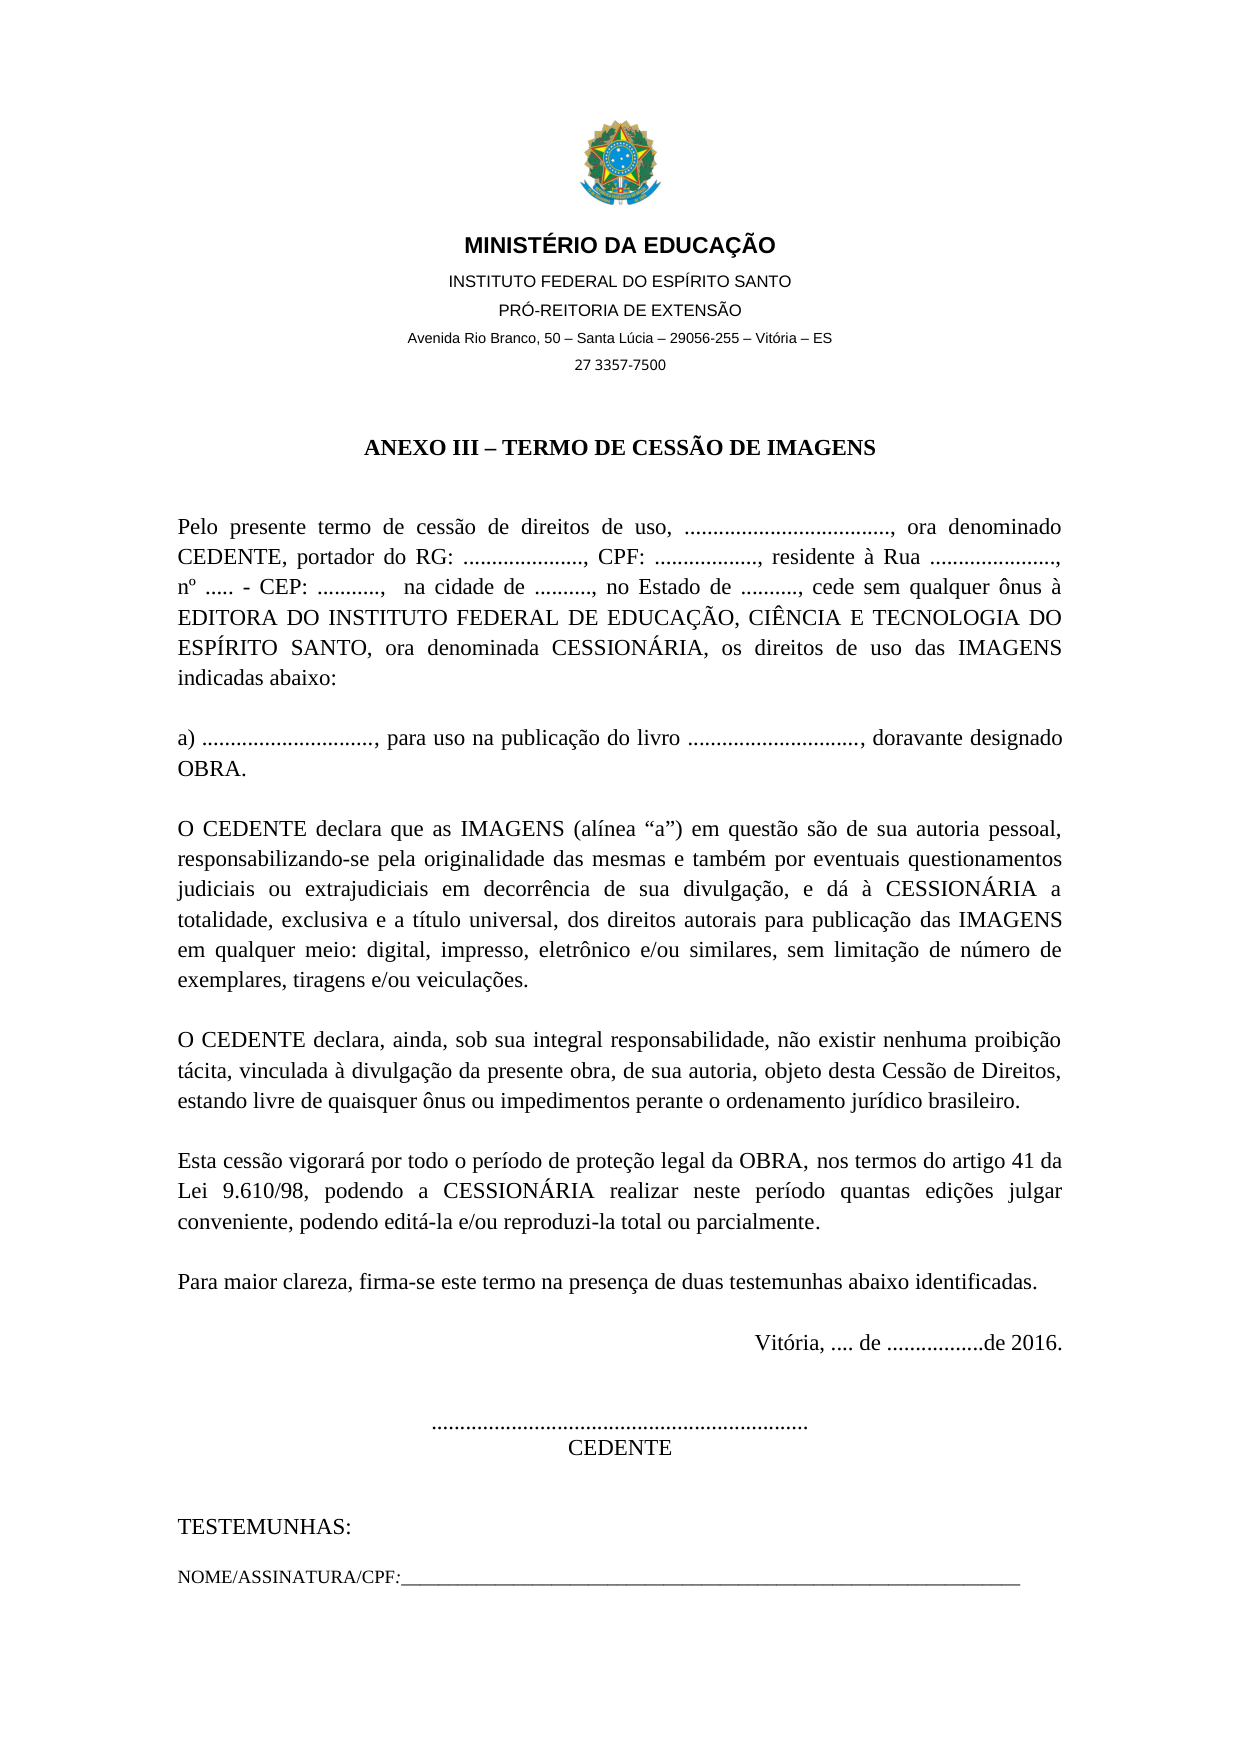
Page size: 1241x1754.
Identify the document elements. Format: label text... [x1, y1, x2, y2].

text O CEDENTE declara que as IMAGENS (alínea “a”) em questão são de sua autoria pessoal, responsabilizando-se pela originalidade das mesmas e também por eventuais questionamentos judiciais ou extrajudiciais em decorrência de sua divulgação, e dá à CESSIONÁRIA a totalidade, exclusiva e a título universal, dos direitos autorais para publicação das IMAGENS em qualquer meio: digital, impresso, eletrônico e/ou similares, sem limitação de número de exemplares, tiragens e/ou veiculações. [177, 815, 1063, 992]
text Esta cessão vigorará por todo o período de proteção legal da OBRA, nos termos do artigo 41 da Lei 9.610/98, podendo a CESSIONÁRIA realizar neste período quantas edições julgar conveniente, podendo editá-la e/ou reproduzi-la total ou parcialmente. [177, 1147, 1063, 1234]
text NOME/ASSINATURA/CPF:__________________________________________________________________ [177, 1566, 1063, 1587]
text Vitória, .... de .................de 2016. [177, 1329, 1063, 1355]
subtitle ANEXO III – TERMO DE CESSÃO DE IMAGENS [177, 434, 1063, 460]
text Para maior clareza, firma-se este termo na presença de duas testemunhas abaixo identificadas. [177, 1268, 1063, 1294]
text INSTITUTO FEDERAL DO ESPÍRITO SANTO [177, 272, 1063, 291]
text O CEDENTE declara, ainda, sob sua integral responsabilidade, não existir nenhuma proibição tácita, vinculada à divulgação da presente obra, de sua autoria, objeto desta Cessão de Direitos, estando livre de quaisquer ônus ou impedimentos perante o ordenamento jurídico brasileiro. [177, 1027, 1063, 1113]
text Pelo presente termo de cessão de direitos de uso, ...................................., ora denominado CEDENTE, portador do RG: ....................., CPF: .................., residente à Rua ......................, nº ..... - CEP: ..........., na cidade de .........., no Estado de .........., cede sem qualquer ônus à EDITORA DO INSTITUTO FEDERAL DE EDUCAÇÃO, CIÊNCIA E TECNOLOGIA DO ESPÍRITO SANTO, ora denominada CESSIONÁRIA, os direitos de uso das IMAGENS indicadas abaixo: [177, 513, 1063, 690]
text .................................................................. [177, 1408, 1063, 1434]
text Avenida Rio Branco, 50 – Santa Lúcia – 29056-255 – Vitória – ES [177, 329, 1063, 346]
text CEDENTE [177, 1434, 1063, 1460]
text TESTEMUNHAS: [177, 1513, 1063, 1539]
text MINISTÉRIO DA EDUCAÇÃO [177, 232, 1063, 259]
text 27 3357-7500 [177, 354, 1063, 374]
text a) .............................., para uso na publicação do livro .............................., doravante designado OBRA. [177, 724, 1063, 781]
text PRÓ-REITORIA DE EXTENSÃO [177, 301, 1063, 320]
